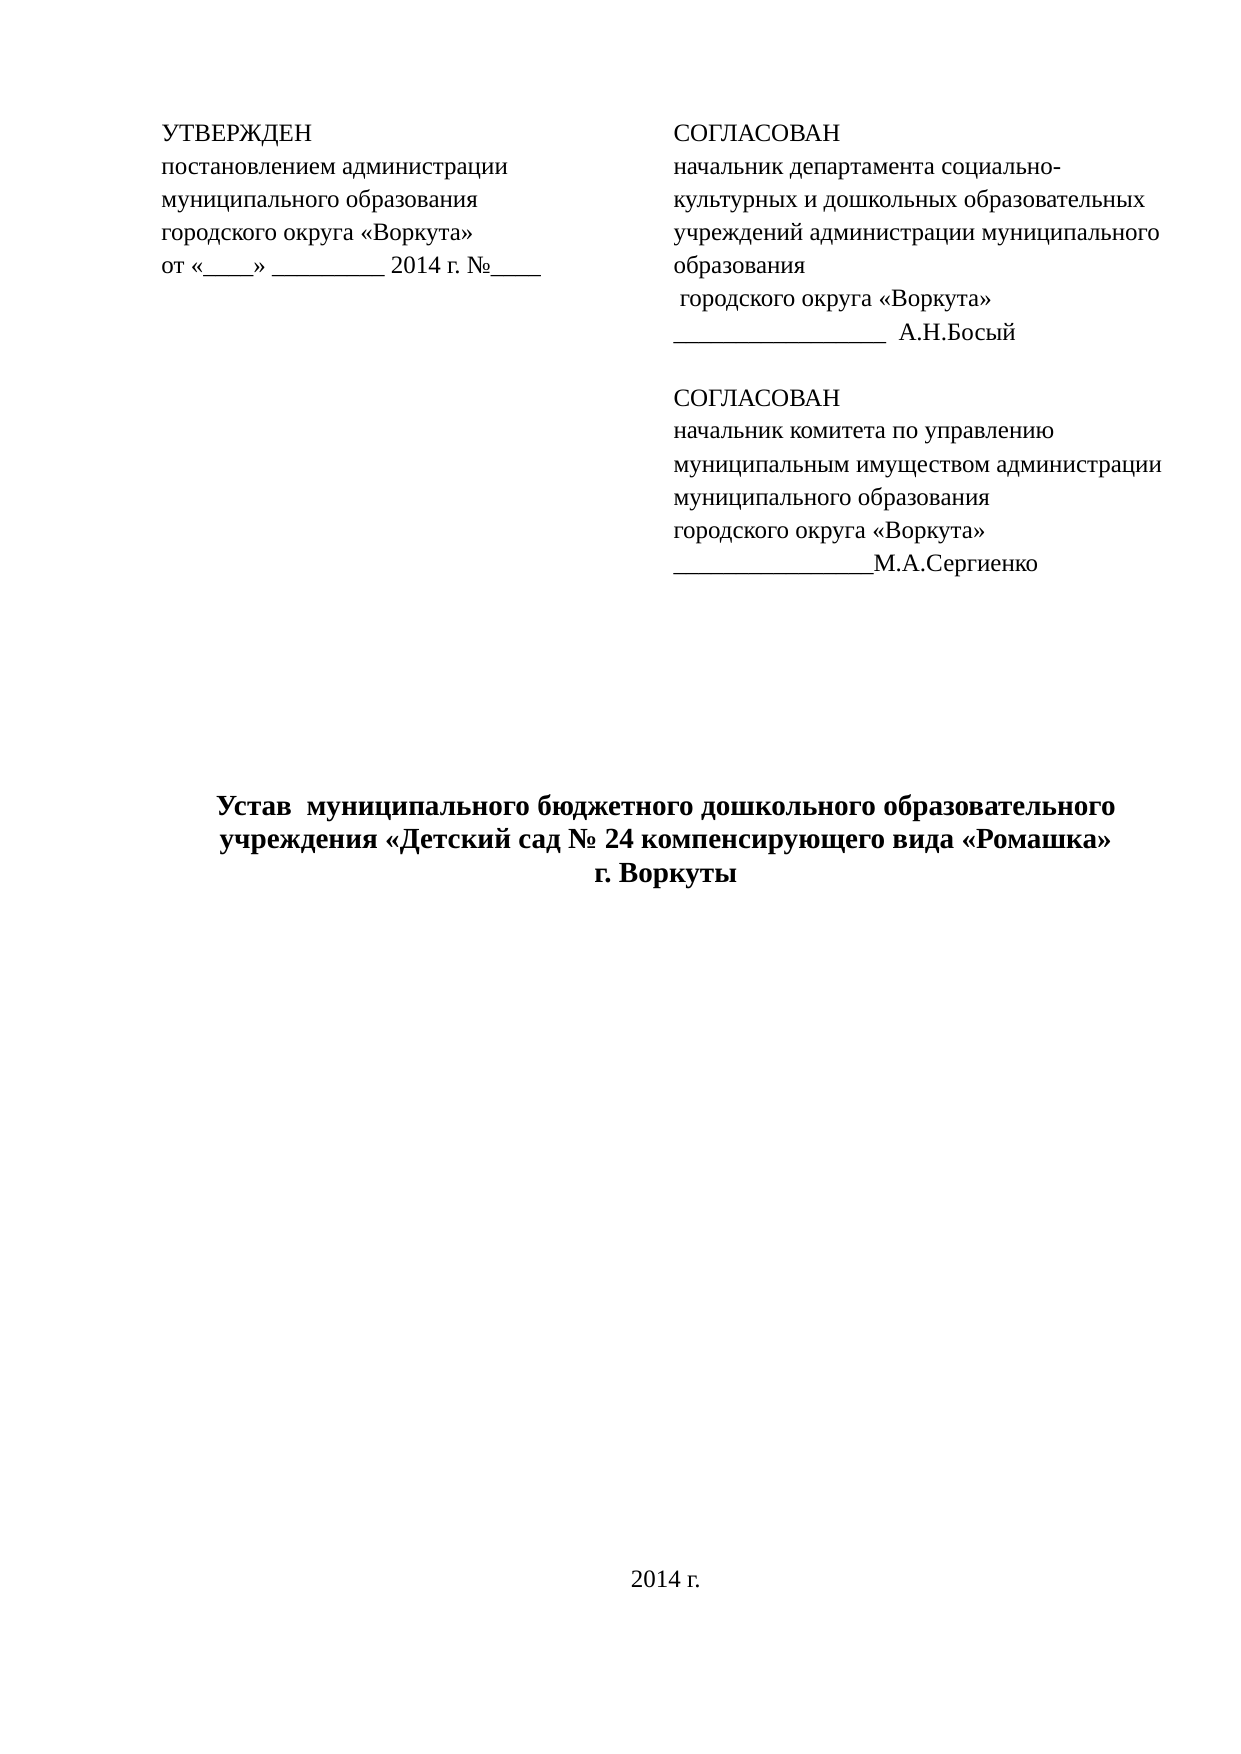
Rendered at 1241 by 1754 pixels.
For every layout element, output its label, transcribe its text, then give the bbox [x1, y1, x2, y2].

table_header УТВЕРЖДЕН постановлением администрации муниципального образования городского округа «Воркута» от «____» _________ 2014 г. №____ [150, 119, 662, 576]
text 2014 г. [150, 1564, 1181, 1592]
table_header СОГЛАСОВАН начальник департамента социально-культурных и дошкольных образовательных учреждений администрации муниципального образования городского округа «Воркута» _________________ А.Н.Босый СОГЛАСОВАН начальник комитета по управлению муниципальным имуществом администрации муниципального образования городского округа «Воркута» ________________М.А.Сергиенко [662, 119, 1174, 576]
text г. Воркуты [150, 855, 1181, 888]
text Устав муниципального бюджетного дошкольного образовательного учреждения «Детский сад № 24 компенсирующего вида «Ромашка» [150, 788, 1181, 855]
